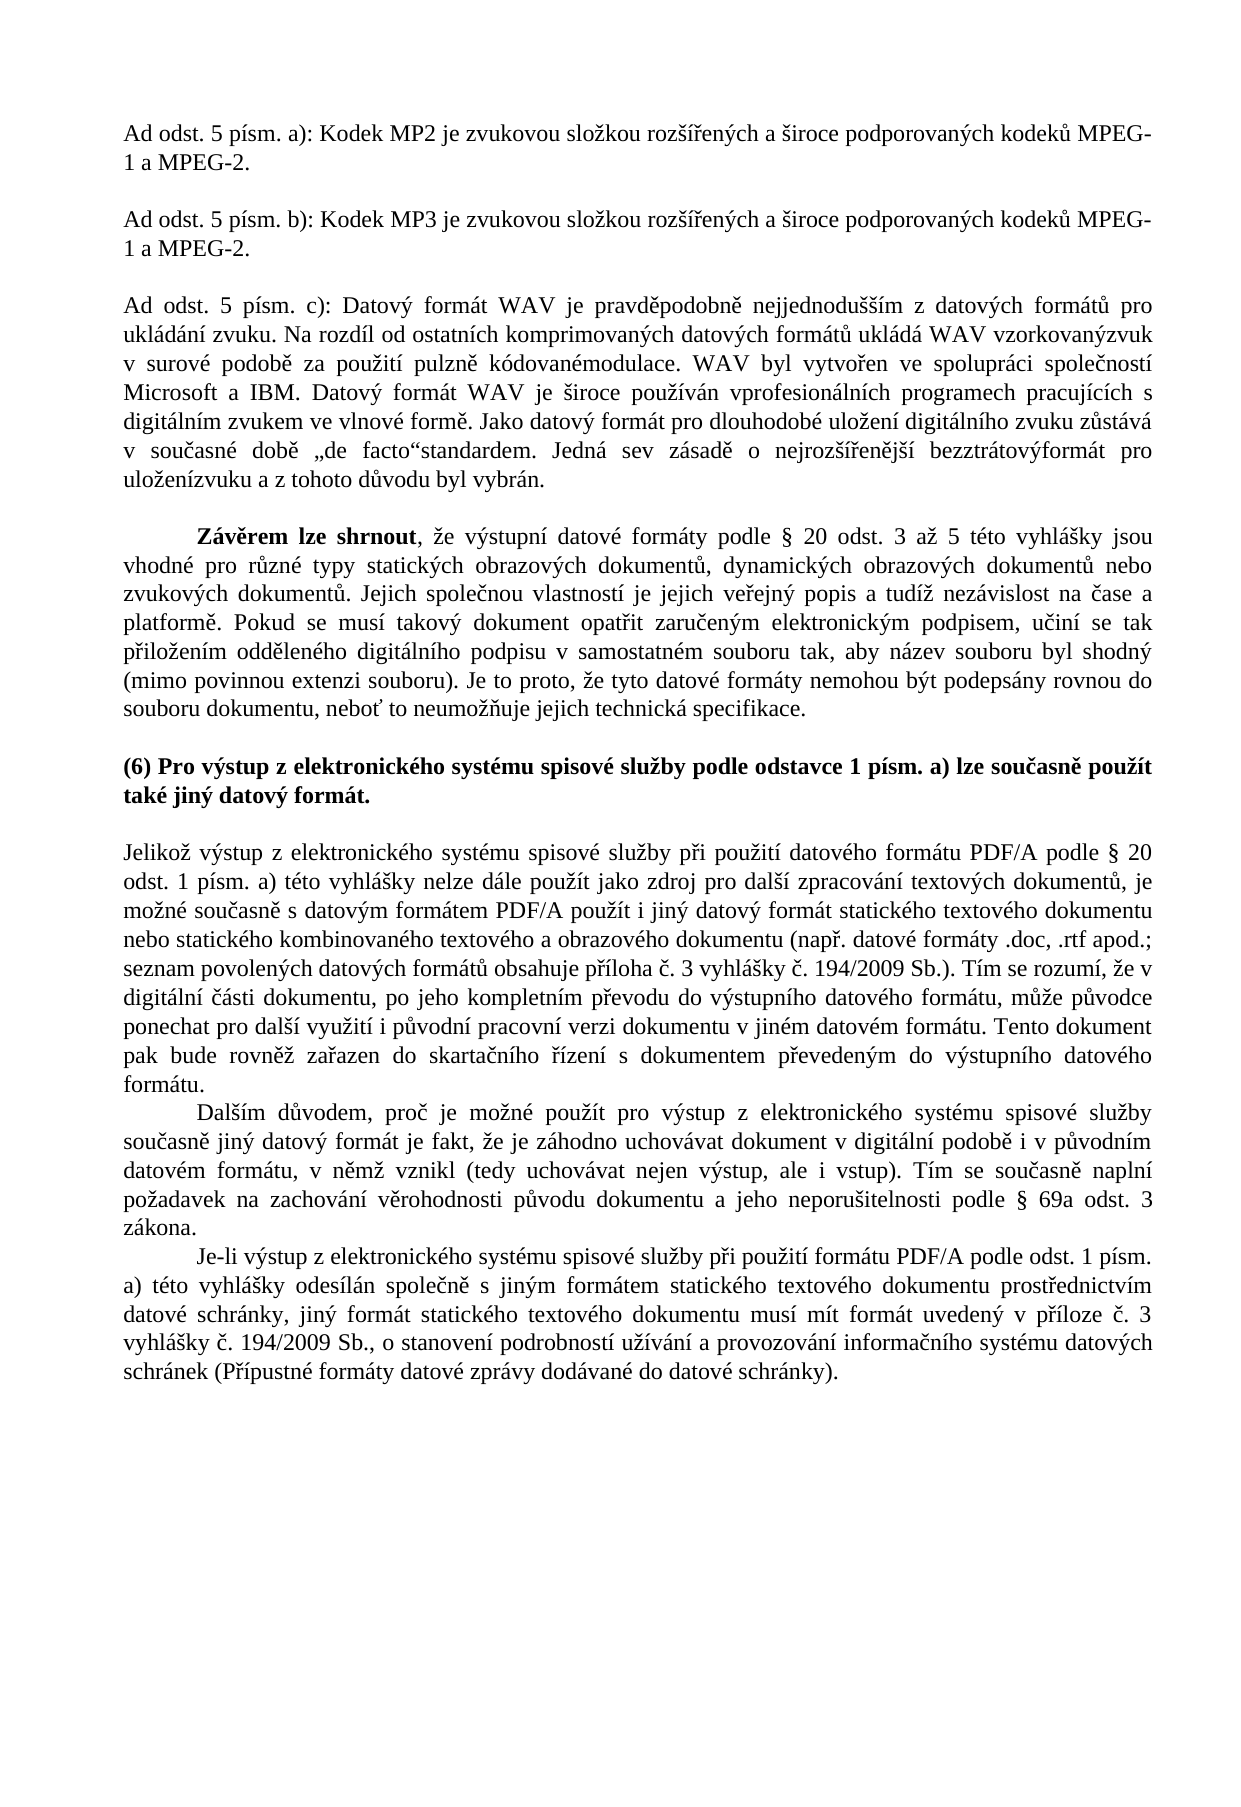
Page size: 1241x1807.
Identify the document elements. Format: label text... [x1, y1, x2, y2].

text Závěrem lze shrnout, že výstupní datové formáty podle § 20 odst. 3 až 5 této vyhlášky jsou vhodné pro různé typy statických obrazových dokumentů, dynamických obrazových dokumentů nebo zvukových dokumentů. Jejich společnou vlastností je jejich veřejný popis a tudíž nezávislost na čase a platformě. Pokud se musí takový dokument opatřit zaručeným elektronickým podpisem, učiní se tak přiložením odděleného digitálního podpisu v samostatném souboru tak, aby název souboru byl shodný (mimo povinnou extenzi souboru). Je to proto, že tyto datové formáty nemohou být podepsány rovnou do souboru dokumentu, neboť to neumožňuje jejich technická specifikace. [123, 521, 1154, 722]
text (6) Pro výstup z elektronického systému spisové služby podle odstavce 1 písm. a) lze současně použít také jiný datový formát. [123, 750, 1154, 808]
text Ad odst. 5 písm. a): Kodek MP2 je zvukovou složkou rozšířených a široce podporovaných kodeků MPEG-1 a MPEG-2. [123, 117, 1154, 175]
text Je-li výstup z elektronického systému spisové služby při použití formátu PDF/A podle odst. 1 písm. a) této vyhlášky odesílán společně s jiným formátem statického textového dokumentu prostřednictvím datové schránky, jiný formát statického textového dokumentu musí mít formát uvedený v příloze č. 3 vyhlášky č. 194/2009 Sb., o stanovení podrobností užívání a provozování informačního systému datových schránek (Přípustné formáty datové zprávy dodávané do datové schránky). [123, 1241, 1154, 1385]
text Ad odst. 5 písm. b): Kodek MP3 je zvukovou složkou rozšířených a široce podporovaných kodeků MPEG-1 a MPEG-2. [123, 203, 1154, 261]
text Dalším důvodem, proč je možné použít pro výstup z elektronického systému spisové služby současně jiný datový formát je fakt, že je záhodno uchovávat dokument v digitální podobě i v původním datovém formátu, v němž vznikl (tedy uchovávat nejen výstup, ale i vstup). Tím se současně naplní požadavek na zachování věrohodnosti původu dokumentu a jeho neporušitelnosti podle § 69a odst. 3 zákona. [123, 1097, 1154, 1241]
text Ad odst. 5 písm. c): Datový formát WAV je pravděpodobně nejjednodušším z datových formátů pro ukládání zvuku. Na rozdíl od ostatních komprimovaných datových formátů ukládá WAV vzorkovanýzvuk v surové podobě za použití pulzně kódovanémodulace. WAV byl vytvořen ve spolupráci společností Microsoft a IBM. Datový formát WAV je široce používán vprofesionálních programech pracujících s digitálním zvukem ve vlnové formě. Jako datový formát pro dlouhodobé uložení digitálního zvuku zůstává v současné době „de facto“standardem. Jedná sev zásadě o nejrozšířenější bezztrátovýformát pro uloženízvuku a z tohoto důvodu byl vybrán. [123, 290, 1154, 492]
text Jelikož výstup z elektronického systému spisové služby při použití datového formátu PDF/A podle § 20 odst. 1 písm. a) této vyhlášky nelze dále použít jako zdroj pro další zpracování textových dokumentů, je možné současně s datovým formátem PDF/A použít i jiný datový formát statického textového dokumentu nebo statického kombinovaného textového a obrazového dokumentu (např. datové formáty .doc, .rtf apod.; seznam povolených datových formátů obsahuje příloha č. 3 vyhlášky č. 194/2009 Sb.). Tím se rozumí, že v digitální části dokumentu, po jeho kompletním převodu do výstupního datového formátu, může původce ponechat pro další využití i původní pracovní verzi dokumentu v jiném datovém formátu. Tento dokument pak bude rovněž zařazen do skartačního řízení s dokumentem převedeným do výstupního datového formátu. [123, 837, 1154, 1097]
